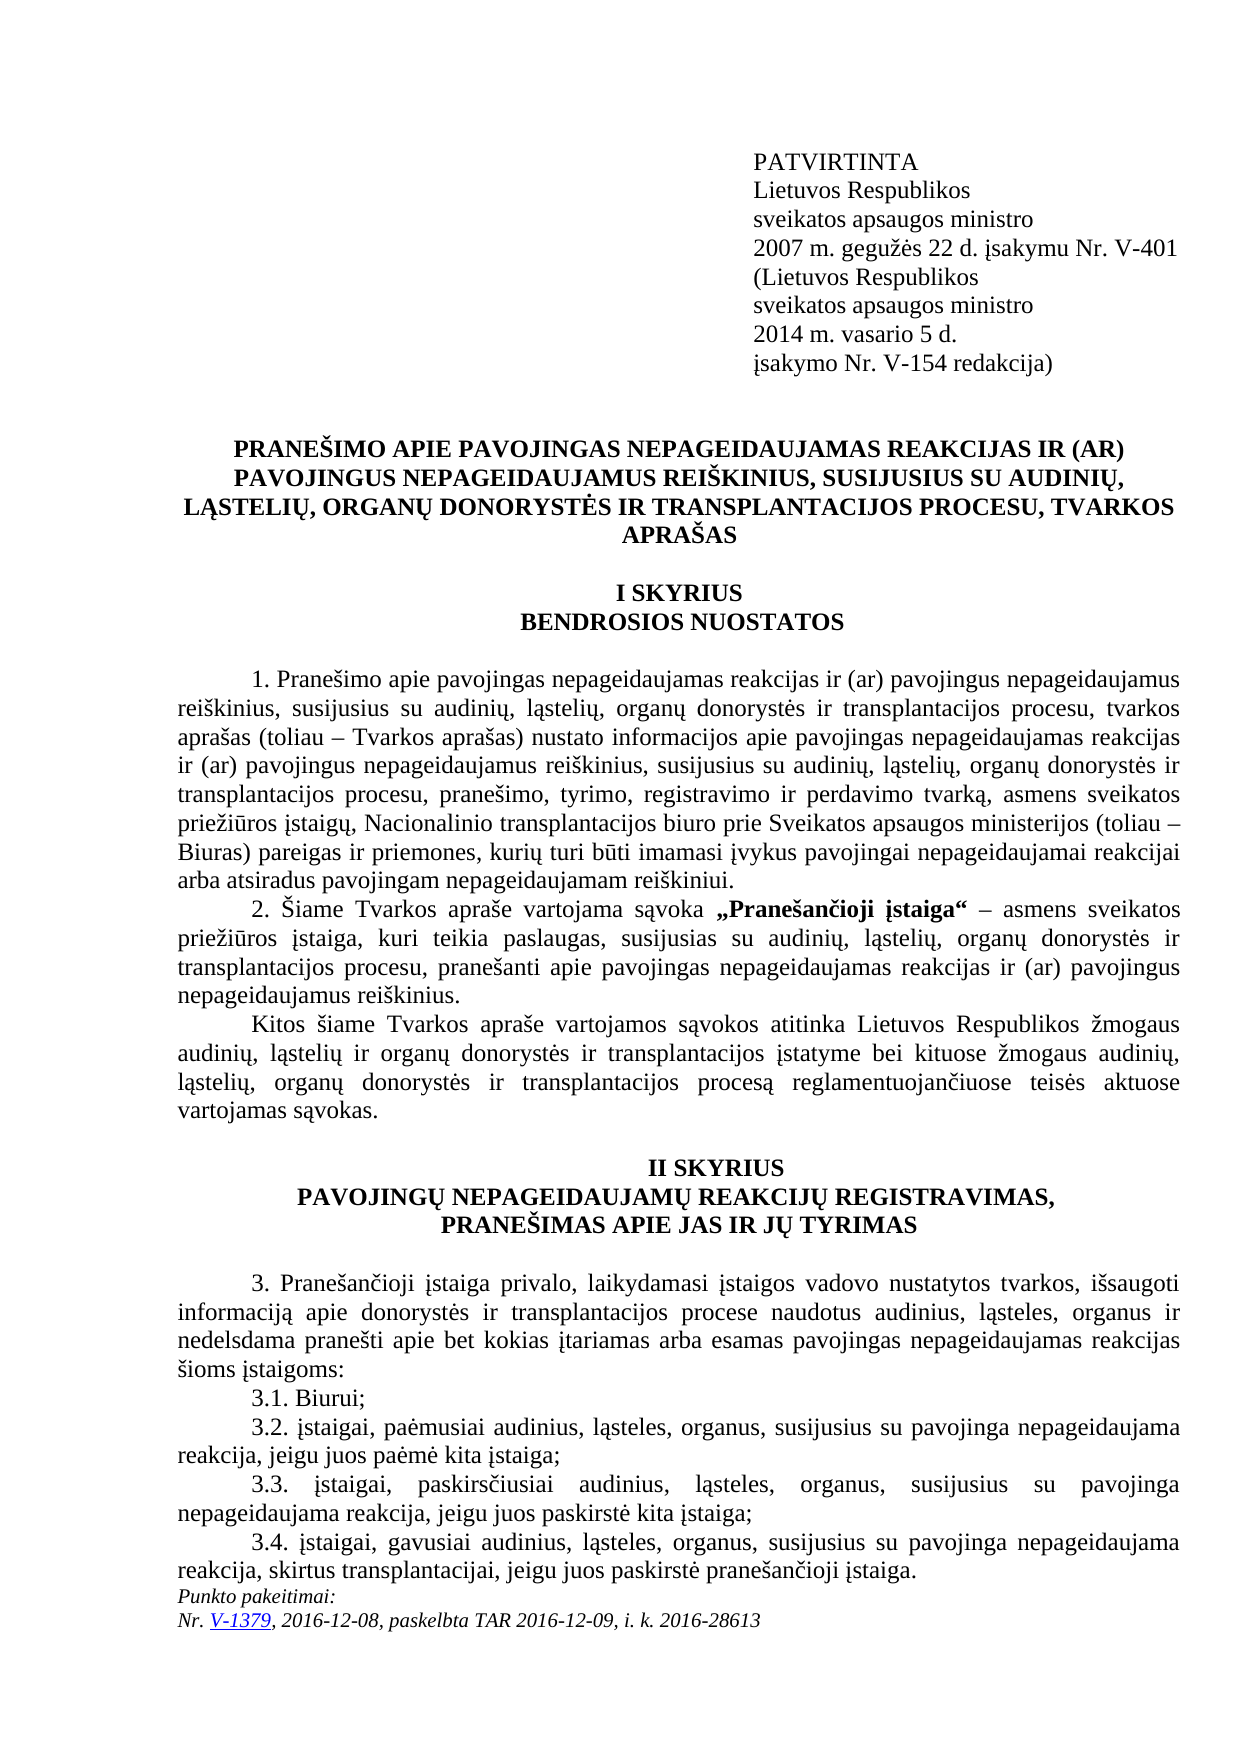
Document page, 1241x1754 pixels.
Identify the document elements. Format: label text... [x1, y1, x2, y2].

text sveikatos apsaugos ministro [753, 291, 1181, 319]
text 2007 m. gegužės 22 d. įsakymu Nr. V-401 [753, 233, 1181, 262]
text įsakymo Nr. V-154 redakcija) [753, 348, 1181, 377]
text 2. Šiame Tvarkos apraše vartojama sąvoka „Pranešančioji įstaiga“ – asmens sveikatos priežiūros įstaiga, kuri teikia paslaugas, susijusias su audinių, ląstelių, organų donorystės ir transplantacijos procesu, pranešanti apie pavojingas nepageidaujamas reakcijas ir (ar) pavojingus nepageidaujamus reiškinius. [177, 894, 1181, 1009]
text (Lietuvos Respublikos [753, 262, 1181, 291]
text 3.4. įstaigai, gavusiai audinius, ląsteles, organus, susijusius su pavojinga nepageidaujama reakcija, skirtus transplantacijai, jeigu juos paskirstė pranešančioji įstaiga. [177, 1527, 1181, 1584]
text 3.2. įstaigai, paėmusiai audinius, ląsteles, organus, susijusius su pavojinga nepageidaujama reakcija, jeigu juos paėmė kita įstaiga; [177, 1412, 1181, 1469]
text Kitos šiame Tvarkos apraše vartojamos sąvokos atitinka Lietuvos Respublikos žmogaus audinių, ląstelių ir organų donorystės ir transplantacijos įstatyme bei kituose žmogaus audinių, ląstelių, organų donorystės ir transplantacijos procesą reglamentuojančiuose teisės aktuose vartojamas sąvokas. [177, 1009, 1181, 1124]
text 2014 m. vasario 5 d. [753, 319, 1181, 348]
text Pavojingų NEPAGEIDAUJAMŲ REAKCIJŲ REGISTRAVIMAS, [177, 1182, 1181, 1211]
text pranešimO apie Pavojingas nepageidaujamas reakcijas IR (AR) pavojingus nepageidaujamUs reiškinius, susijusiUs su audinių, ląstelių, organų donorystės ir transplantacijos procesu, tvarkos APRAŠAS [177, 434, 1181, 549]
text BENDROSIOS NUOSTATOS [177, 607, 1181, 636]
text 1. Pranešimo apie pavojingas nepageidaujamas reakcijas ir (ar) pavojingus nepageidaujamus reiškinius, susijusius su audinių, ląstelių, organų donorystės ir transplantacijos procesu, tvarkos aprašas (toliau – Tvarkos aprašas) nustato informacijos apie pavojingas nepageidaujamas reakcijas ir (ar) pavojingus nepageidaujamus reiškinius, susijusius su audinių, ląstelių, organų donorystės ir transplantacijos procesu, pranešimo, tyrimo, registravimo ir perdavimo tvarką, asmens sveikatos priežiūros įstaigų, Nacionalinio transplantacijos biuro prie Sveikatos apsaugos ministerijos (toliau – Biuras) pareigas ir priemones, kurių turi būti imamasi įvykus pavojingai nepageidaujamai reakcijai arba atsiradus pavojingam nepageidaujamam reiškiniui. [177, 664, 1181, 894]
text 3. Pranešančioji įstaiga privalo, laikydamasi įstaigos vadovo nustatytos tvarkos, išsaugoti informaciją apie donorystės ir transplantacijos procese naudotus audinius, ląsteles, organus ir nedelsdama pranešti apie bet kokias įtariamas arba esamas pavojingas nepageidaujamas reakcijas šioms įstaigoms: [177, 1268, 1181, 1383]
text sveikatos apsaugos ministro [753, 204, 1181, 233]
text Nr. V-1379, 2016-12-08, paskelbta TAR 2016-12-09, i. k. 2016-28613 [177, 1608, 1181, 1632]
text 3.3. įstaigai, paskirsčiusiai audinius, ląsteles, organus, susijusius su pavojinga nepageidaujama reakcija, jeigu juos paskirstė kita įstaiga; [177, 1469, 1181, 1527]
text Punkto pakeitimai: [177, 1584, 1181, 1608]
text II SKYRIUS [177, 1153, 1181, 1182]
text PATVIRTINTA [753, 147, 1181, 176]
text I SKYRIUS [177, 578, 1181, 607]
text Lietuvos Respublikos [753, 176, 1181, 204]
text 3.1. Biurui; [177, 1383, 1181, 1412]
text PRANEŠIMAS apie jas IR jų TYRIMAS [177, 1211, 1181, 1239]
